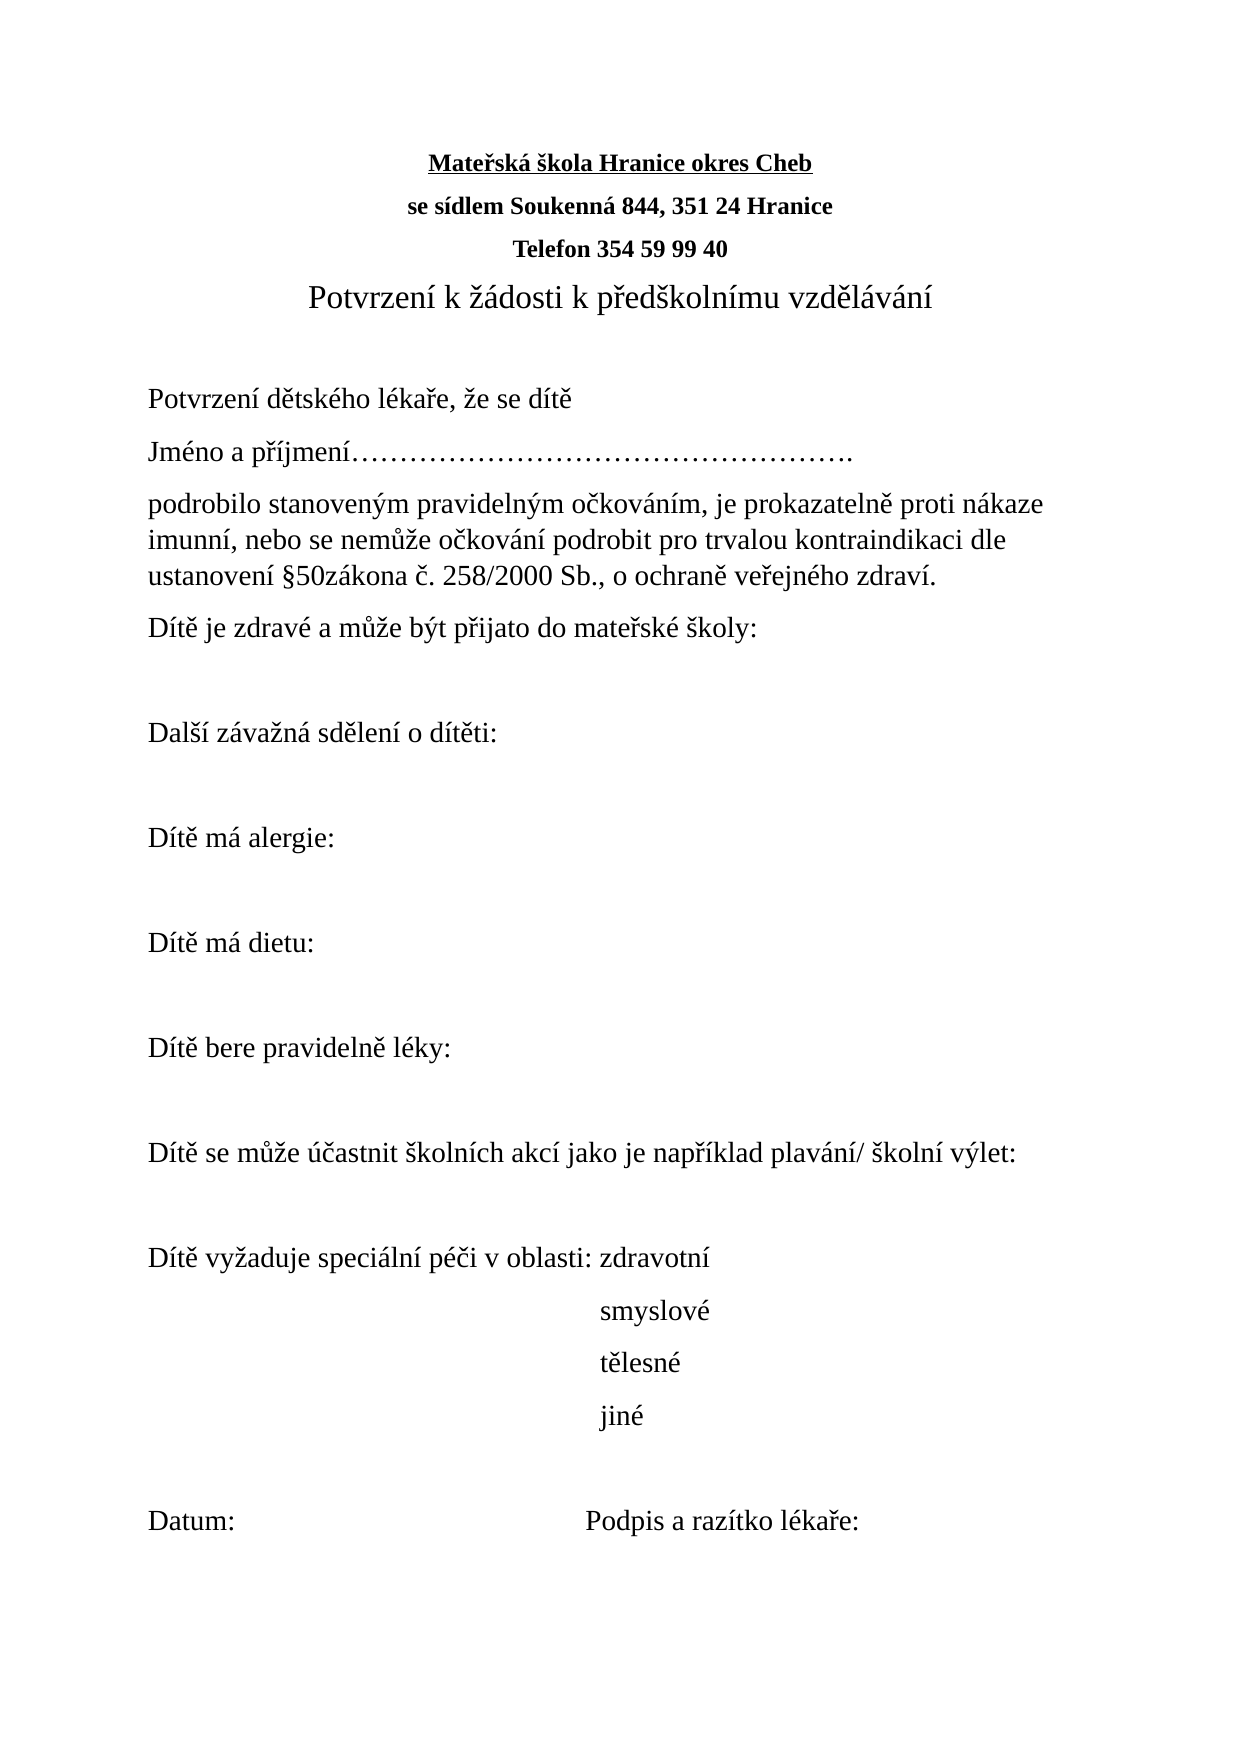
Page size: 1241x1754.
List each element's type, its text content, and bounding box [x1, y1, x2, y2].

text tělesné [148, 1346, 1093, 1379]
text Datum: Podpis a razítko lékaře: [148, 1503, 1093, 1537]
text Dítě má dietu: [148, 926, 1093, 959]
text Mateřská škola Hranice okres Cheb [148, 148, 1093, 176]
text Potvrzení dětského lékaře, že se dítě [148, 381, 1093, 415]
text Jméno a příjmení……………………………………………. [148, 434, 1093, 467]
text jiné [148, 1398, 1093, 1432]
text Dítě se může účastnit školních akcí jako je například plavání/ školní výlet: [148, 1136, 1093, 1169]
text Potvrzení k žádosti k předškolnímu vzdělávání [148, 277, 1093, 316]
text smyslové [148, 1293, 1093, 1327]
text Dítě bere pravidelně léky: [148, 1031, 1093, 1064]
text Dítě vyžaduje speciální péči v oblasti: zdravotní [148, 1241, 1093, 1274]
text Dítě je zdravé a může být přijato do mateřské školy: [148, 611, 1093, 644]
text se sídlem Soukenná 844, 351 24 Hranice [148, 191, 1093, 219]
text Dítě má alergie: [148, 821, 1093, 854]
text podrobilo stanoveným pravidelným očkováním, je prokazatelně proti nákaze imunní, nebo se nemůže očkování podrobit pro trvalou kontraindikaci dle ustanovení §50zákona č. 258/2000 Sb., o ochraně veřejného zdraví. [148, 486, 1093, 592]
text Telefon 354 59 99 40 [148, 234, 1093, 263]
text Další závažná sdělení o dítěti: [148, 716, 1093, 749]
